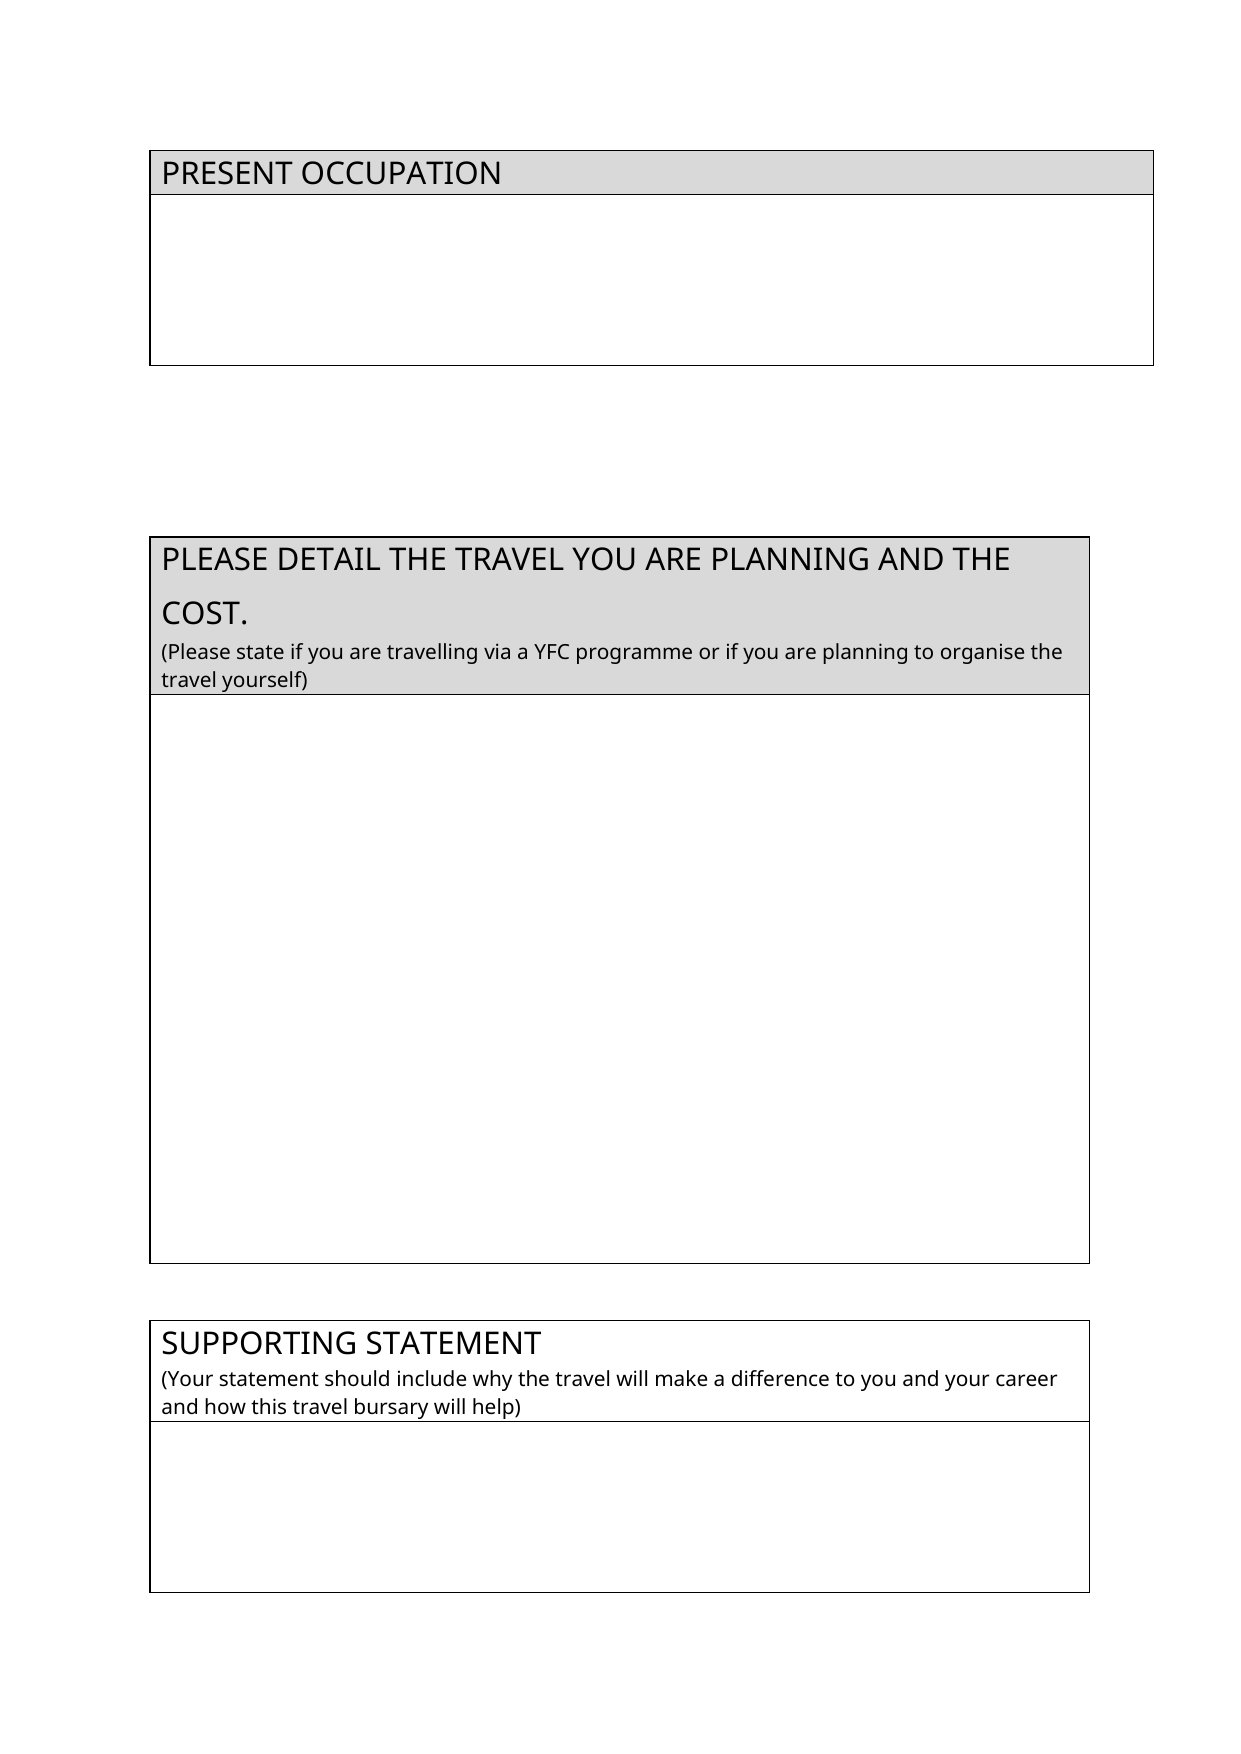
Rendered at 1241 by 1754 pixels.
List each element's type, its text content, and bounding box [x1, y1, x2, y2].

table_header PLEASE DETAIL THE TRAVEL YOU ARE PLANNING AND THE COST. (Please state if you are travelling via a YFC programme or if you are planning to organise the travel yourself) [151, 538, 1089, 694]
table_cell [151, 1422, 1089, 1592]
table_cell [151, 195, 1153, 365]
table_cell [151, 695, 1089, 1262]
table_header SUPPORTING STATEMENT (Your statement should include why the travel will make a difference to you and your career and how this travel bursary will help) [151, 1321, 1089, 1421]
table_header PRESENT OCCUPATION [151, 151, 1153, 194]
